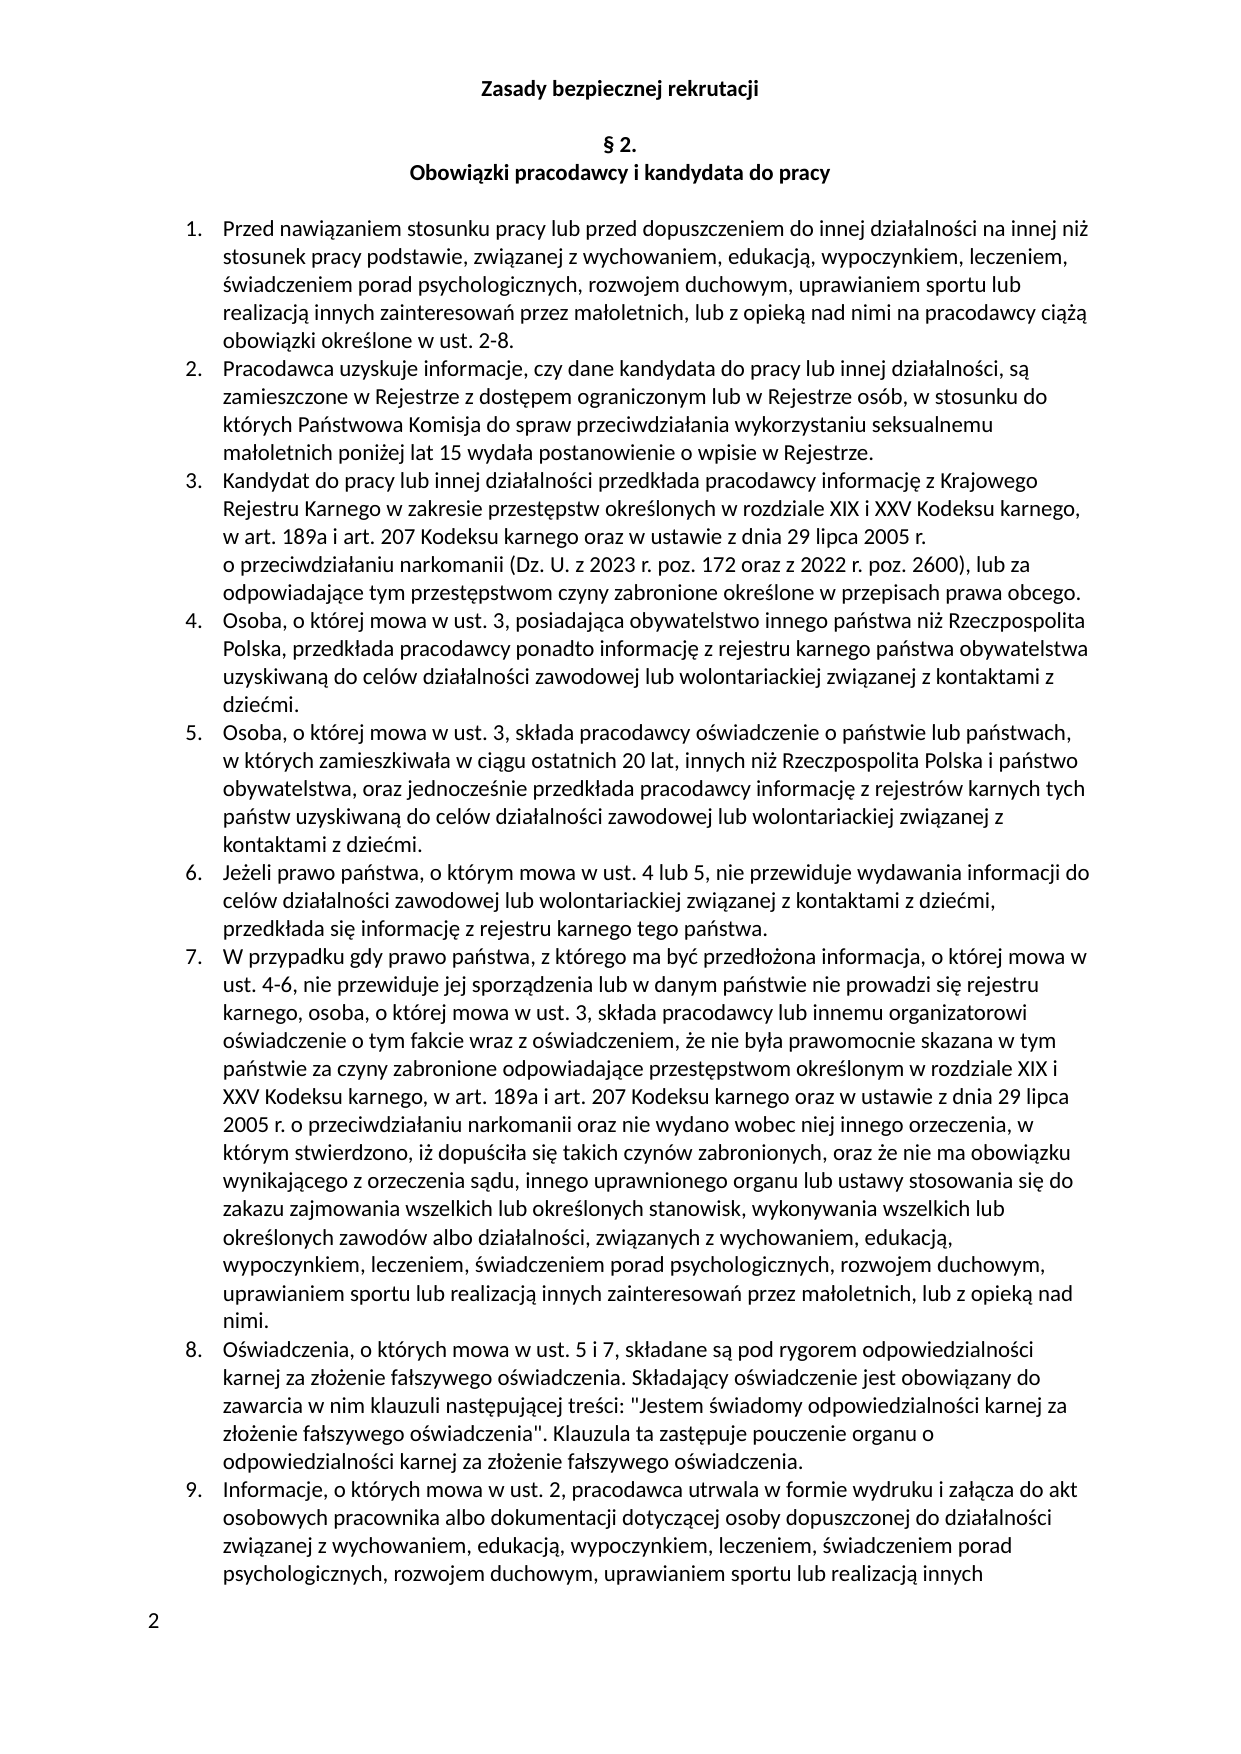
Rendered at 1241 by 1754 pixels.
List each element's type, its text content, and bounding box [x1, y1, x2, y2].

list Oświadczenia, o których mowa w ust. 5 i 7, składane są pod rygorem odpowiedzialności karnej za złożenie fałszywego oświadczenia. Składający oświadczenie jest obowiązany do zawarcia w nim klauzuli następującej treści: "Jestem świadomy odpowiedzialności karnej za złożenie fałszywego oświadczenia". Klauzula ta zastępuje pouczenie organu o odpowiedzialności karnej za złożenie fałszywego oświadczenia. [185, 1335, 1093, 1475]
text Obowiązki pracodawcy i kandydata do pracy [148, 158, 1093, 186]
list Pracodawca uzyskuje informacje, czy dane kandydata do pracy lub innej działalności, są zamieszczone w Rejestrze z dostępem ograniczonym lub w Rejestrze osób, w stosunku do których Państwowa Komisja do spraw przeciwdziałania wykorzystaniu seksualnemu małoletnich poniżej lat 15 wydała postanowienie o wpisie w Rejestrze. [185, 354, 1093, 466]
text Zasady bezpiecznej rekrutacji [148, 74, 1093, 102]
list Osoba, o której mowa w ust. 3, składa pracodawcy oświadczenie o państwie lub państwach, w których zamieszkiwała w ciągu ostatnich 20 lat, innych niż Rzeczpospolita Polska i państwo obywatelstwa, oraz jednocześnie przedkłada pracodawcy informację z rejestrów karnych tych państw uzyskiwaną do celów działalności zawodowej lub wolontariackiej związanej z kontaktami z dziećmi. [185, 718, 1093, 858]
list Informacje, o których mowa w ust. 2, pracodawca utrwala w formie wydruku i załącza do akt osobowych pracownika albo dokumentacji dotyczącej osoby dopuszczonej do działalności związanej z wychowaniem, edukacją, wypoczynkiem, leczeniem, świadczeniem porad psychologicznych, rozwojem duchowym, uprawianiem sportu lub realizacją innych [185, 1475, 1093, 1587]
text § 2. [148, 130, 1093, 158]
list Przed nawiązaniem stosunku pracy lub przed dopuszczeniem do innej działalności na innej niż stosunek pracy podstawie, związanej z wychowaniem, edukacją, wypoczynkiem, leczeniem, świadczeniem porad psychologicznych, rozwojem duchowym, uprawianiem sportu lub realizacją innych zainteresowań przez małoletnich, lub z opieką nad nimi na pracodawcy ciążą obowiązki określone w ust. 2-8. [185, 214, 1093, 354]
list Osoba, o której mowa w ust. 3, posiadająca obywatelstwo innego państwa niż Rzeczpospolita Polska, przedkłada pracodawcy ponadto informację z rejestru karnego państwa obywatelstwa uzyskiwaną do celów działalności zawodowej lub wolontariackiej związanej z kontaktami z dziećmi. [185, 606, 1093, 718]
list Jeżeli prawo państwa, o którym mowa w ust. 4 lub 5, nie przewiduje wydawania informacji do celów działalności zawodowej lub wolontariackiej związanej z kontaktami z dziećmi, przedkłada się informację z rejestru karnego tego państwa. [185, 858, 1093, 942]
list W przypadku gdy prawo państwa, z którego ma być przedłożona informacja, o której mowa w ust. 4-6, nie przewiduje jej sporządzenia lub w danym państwie nie prowadzi się rejestru karnego, osoba, o której mowa w ust. 3, składa pracodawcy lub innemu organizatorowi oświadczenie o tym fakcie wraz z oświadczeniem, że nie była prawomocnie skazana w tym państwie za czyny zabronione odpowiadające przestępstwom określonym w rozdziale XIX i XXV Kodeksu karnego, w art. 189a i art. 207 Kodeksu karnego oraz w ustawie z dnia 29 lipca 2005 r. o przeciwdziałaniu narkomanii oraz nie wydano wobec niej innego orzeczenia, w którym stwierdzono, iż dopuściła się takich czynów zabronionych, oraz że nie ma obowiązku wynikającego z orzeczenia sądu, innego uprawnionego organu lub ustawy stosowania się do zakazu zajmowania wszelkich lub określonych stanowisk, wykonywania wszelkich lub określonych zawodów albo działalności, związanych z wychowaniem, edukacją, wypoczynkiem, leczeniem, świadczeniem porad psychologicznych, rozwojem duchowym, uprawianiem sportu lub realizacją innych zainteresowań przez małoletnich, lub z opieką nad nimi. [185, 942, 1093, 1335]
list Kandydat do pracy lub innej działalności przedkłada pracodawcy informację z Krajowego Rejestru Karnego w zakresie przestępstw określonych w rozdziale XIX i XXV Kodeksu karnego, w art. 189a i art. 207 Kodeksu karnego oraz w ustawie z dnia 29 lipca 2005 r. o przeciwdziałaniu narkomanii (Dz. U. z 2023 r. poz. 172 oraz z 2022 r. poz. 2600), lub za odpowiadające tym przestępstwom czyny zabronione określone w przepisach prawa obcego. [185, 466, 1093, 606]
